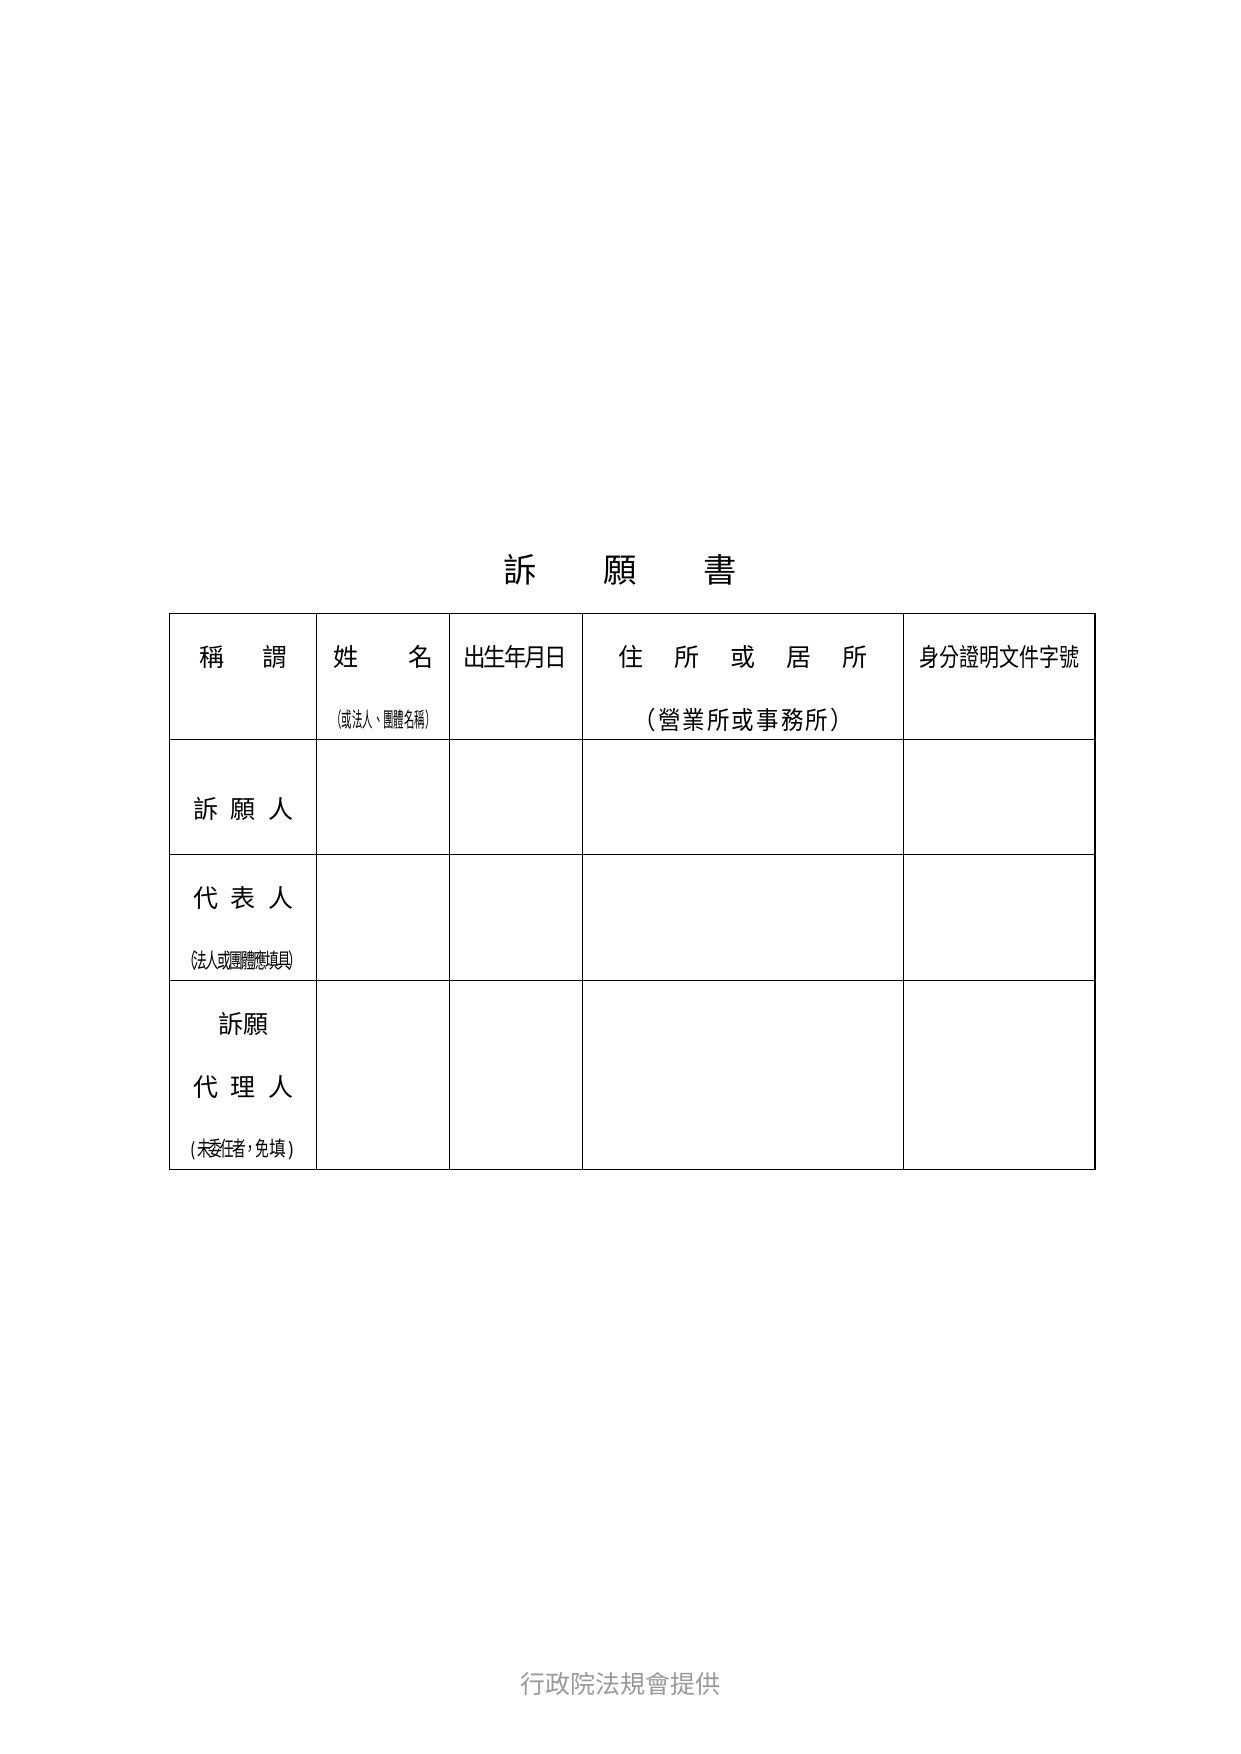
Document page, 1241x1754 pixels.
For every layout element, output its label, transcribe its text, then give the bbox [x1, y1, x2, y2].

table_cell [904, 981, 1094, 1169]
table_cell [317, 855, 449, 980]
table_cell [317, 740, 449, 854]
table_cell [450, 981, 582, 1169]
table_cell 訴 願 人 [170, 740, 316, 854]
table_cell 訴願 代 理 人 (未委任者，免填) [170, 981, 316, 1169]
table_cell [904, 855, 1094, 980]
table_cell 代 表 人 （法人或團體應填具） [170, 855, 316, 980]
table_header 出生年月日 [450, 614, 582, 739]
table_cell [583, 740, 903, 854]
table_cell [583, 981, 903, 1169]
table_cell [317, 981, 449, 1169]
table_header 身分證明文件字號 [904, 614, 1094, 739]
table_cell [583, 855, 903, 980]
table_cell [904, 740, 1094, 854]
table_cell [450, 740, 582, 854]
table_header 住 所 或 居 所 （營業所或事務所） [583, 614, 903, 739]
table_header 稱 謂 [170, 614, 316, 739]
table_cell [450, 855, 582, 980]
table_header 姓 名 （或法人、團體名稱） [317, 614, 449, 739]
text 訴 願 書 [187, 526, 1053, 589]
